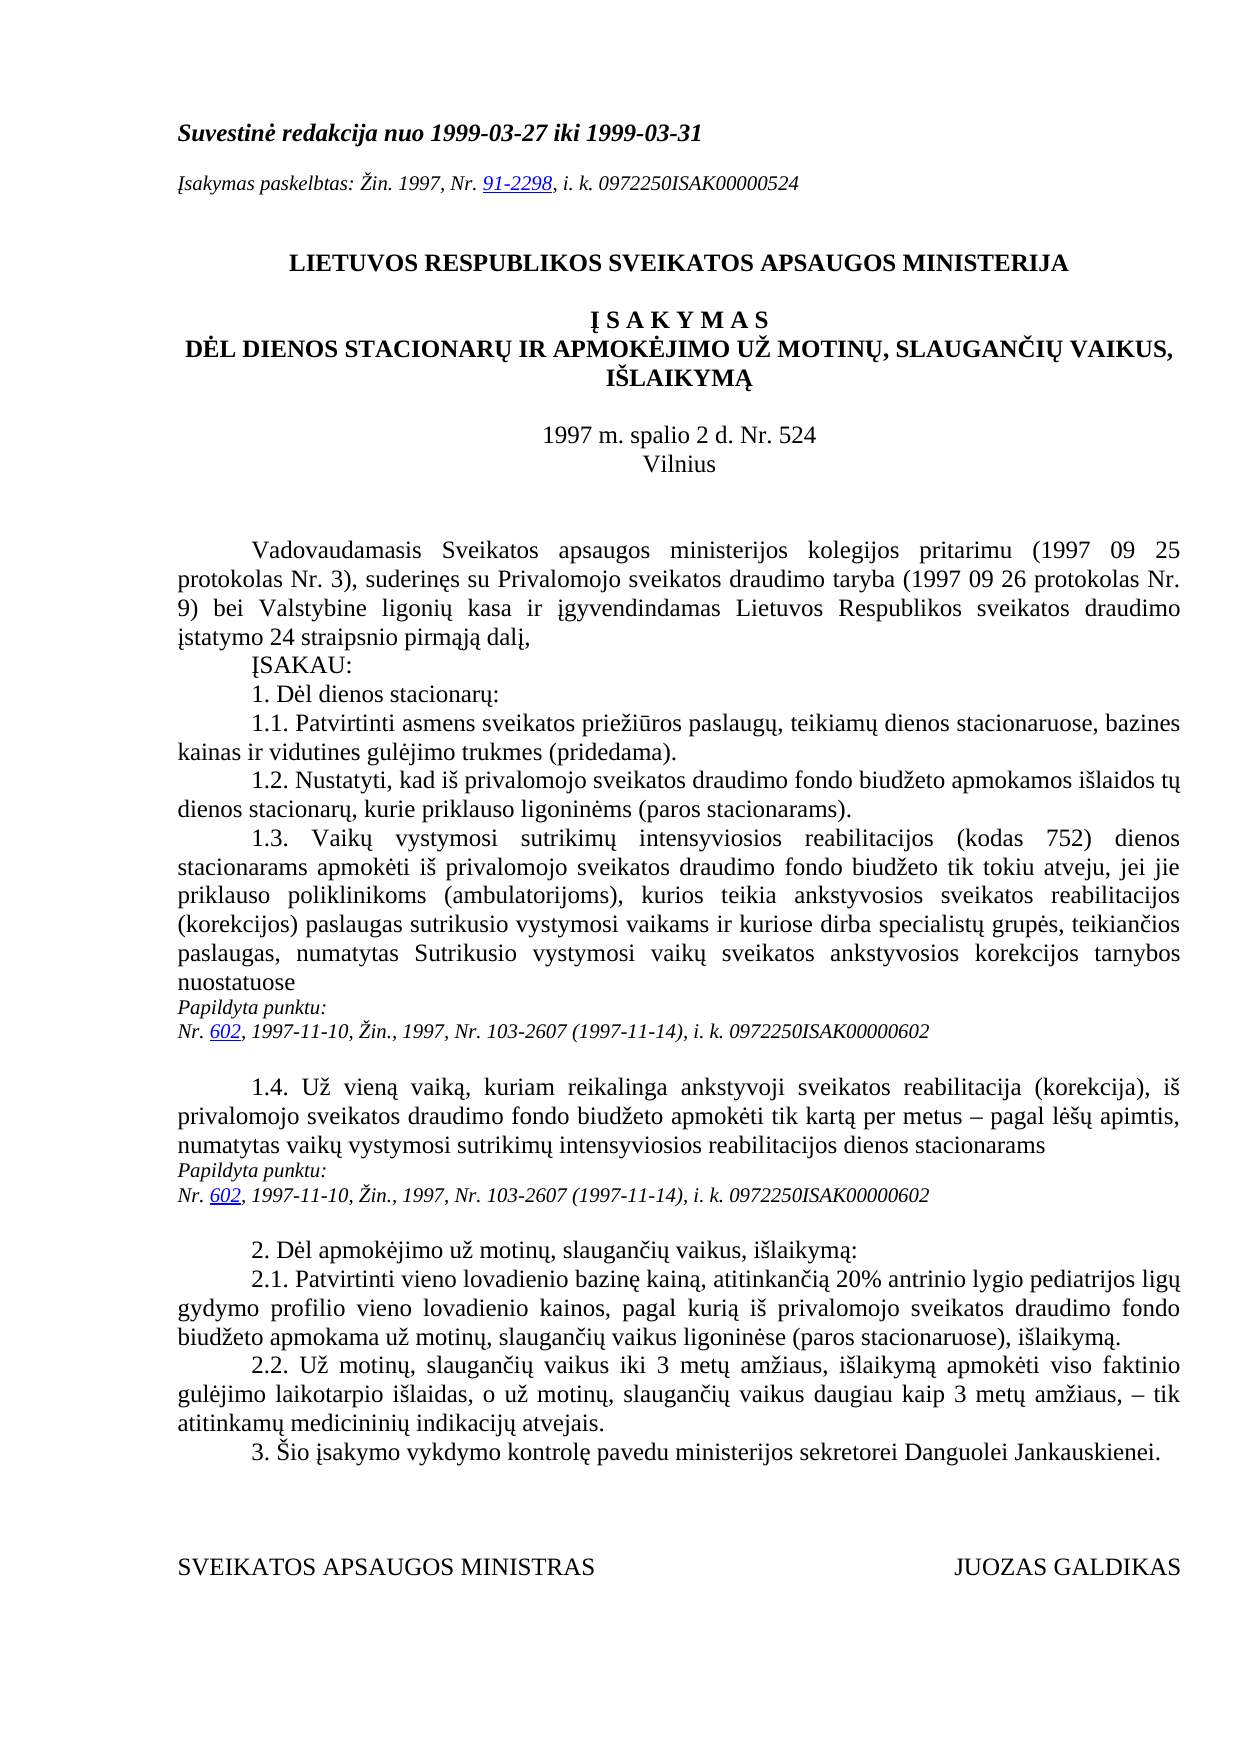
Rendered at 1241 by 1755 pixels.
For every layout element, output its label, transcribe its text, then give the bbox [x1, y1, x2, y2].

text 1.3. Vaikų vystymosi sutrikimų intensyviosios reabilitacijos (kodas 752) dienos stacionarams apmokėti iš privalomojo sveikatos draudimo fondo biudžeto tik tokiu atveju, jei jie priklauso poliklinikoms (ambulatorijoms), kurios teikia ankstyvosios sveikatos reabilitacijos (korekcijos) paslaugas sutrikusio vystymosi vaikams ir kuriose dirba specialistų grupės, teikiančios paslaugas, numatytas Sutrikusio vystymosi vaikų sveikatos ankstyvosios korekcijos tarnybos nuostatuose [177, 823, 1181, 995]
text ĮSAKAU: [177, 650, 1181, 679]
text 2.2. Už motinų, slaugančių vaikus iki 3 metų amžiaus, išlaikymą apmokėti viso faktinio gulėjimo laikotarpio išlaidas, o už motinų, slaugančių vaikus daugiau kaip 3 metų amžiaus, – tik atitinkamų medicininių indikacijų atvejais. [177, 1350, 1181, 1437]
text Į S A K Y M A S [177, 305, 1181, 334]
text 1.2. Nustatyti, kad iš privalomojo sveikatos draudimo fondo biudžeto apmokamos išlaidos tų dienos stacionarų, kurie priklauso ligoninėms (paros stacionarams). [177, 765, 1181, 823]
text Vilnius [177, 449, 1181, 478]
text LIETUVOS RESPUBLIKOS SVEIKATOS APSAUGOS MINISTERIJA [177, 248, 1181, 277]
text 1.1. Patvirtinti asmens sveikatos priežiūros paslaugų, teikiamų dienos stacionaruose, bazines kainas ir vidutines gulėjimo trukmes (pridedama). [177, 708, 1181, 765]
text Įsakymas paskelbtas: Žin. 1997, Nr. 91-2298, i. k. 0972250ISAK00000524 [177, 171, 1181, 195]
text 2. Dėl apmokėjimo už motinų, slaugančių vaikus, išlaikymą: [177, 1235, 1181, 1264]
text DĖL DIENOS STACIONARŲ IR APMOKĖJIMO UŽ MOTINŲ, SLAUGANČIŲ VAIKUS, IŠLAIKYMĄ [177, 334, 1181, 392]
text Papildyta punktu: [177, 995, 1181, 1019]
text 1997 m. spalio 2 d. Nr. 524 [177, 420, 1181, 449]
text Papildyta punktu: [177, 1158, 1181, 1182]
text 1. Dėl dienos stacionarų: [177, 679, 1181, 708]
text Suvestinė redakcija nuo 1999-03-27 iki 1999-03-31 [177, 118, 1181, 147]
text 3. Šio įsakymo vykdymo kontrolę pavedu ministerijos sekretorei Danguolei Jankauskienei. [177, 1437, 1181, 1465]
text 2.1. Patvirtinti vieno lovadienio bazinę kainą, atitinkančią 20% antrinio lygio pediatrijos ligų gydymo profilio vieno lovadienio kainos, pagal kurią iš privalomojo sveikatos draudimo fondo biudžeto apmokama už motinų, slaugančių vaikus ligoninėse (paros stacionaruose), išlaikymą. [177, 1264, 1181, 1350]
text SVEIKATOS APSAUGOS MINISTRAS JUOZAS GALDIKAS [177, 1552, 1181, 1580]
text Nr. 602, 1997-11-10, Žin., 1997, Nr. 103-2607 (1997-11-14), i. k. 0972250ISAK00000602 [177, 1182, 1181, 1207]
text Nr. 602, 1997-11-10, Žin., 1997, Nr. 103-2607 (1997-11-14), i. k. 0972250ISAK00000602 [177, 1019, 1181, 1043]
text Vadovaudamasis Sveikatos apsaugos ministerijos kolegijos pritarimu (1997 09 25 protokolas Nr. 3), suderinęs su Privalomojo sveikatos draudimo taryba (1997 09 26 protokolas Nr. 9) bei Valstybine ligonių kasa ir įgyvendindamas Lietuvos Respublikos sveikatos draudimo įstatymo 24 straipsnio pirmąją dalį, [177, 535, 1181, 650]
text 1.4. Už vieną vaiką, kuriam reikalinga ankstyvoji sveikatos reabilitacija (korekcija), iš privalomojo sveikatos draudimo fondo biudžeto apmokėti tik kartą per metus – pagal lėšų apimtis, numatytas vaikų vystymosi sutrikimų intensyviosios reabilitacijos dienos stacionarams [177, 1072, 1181, 1158]
